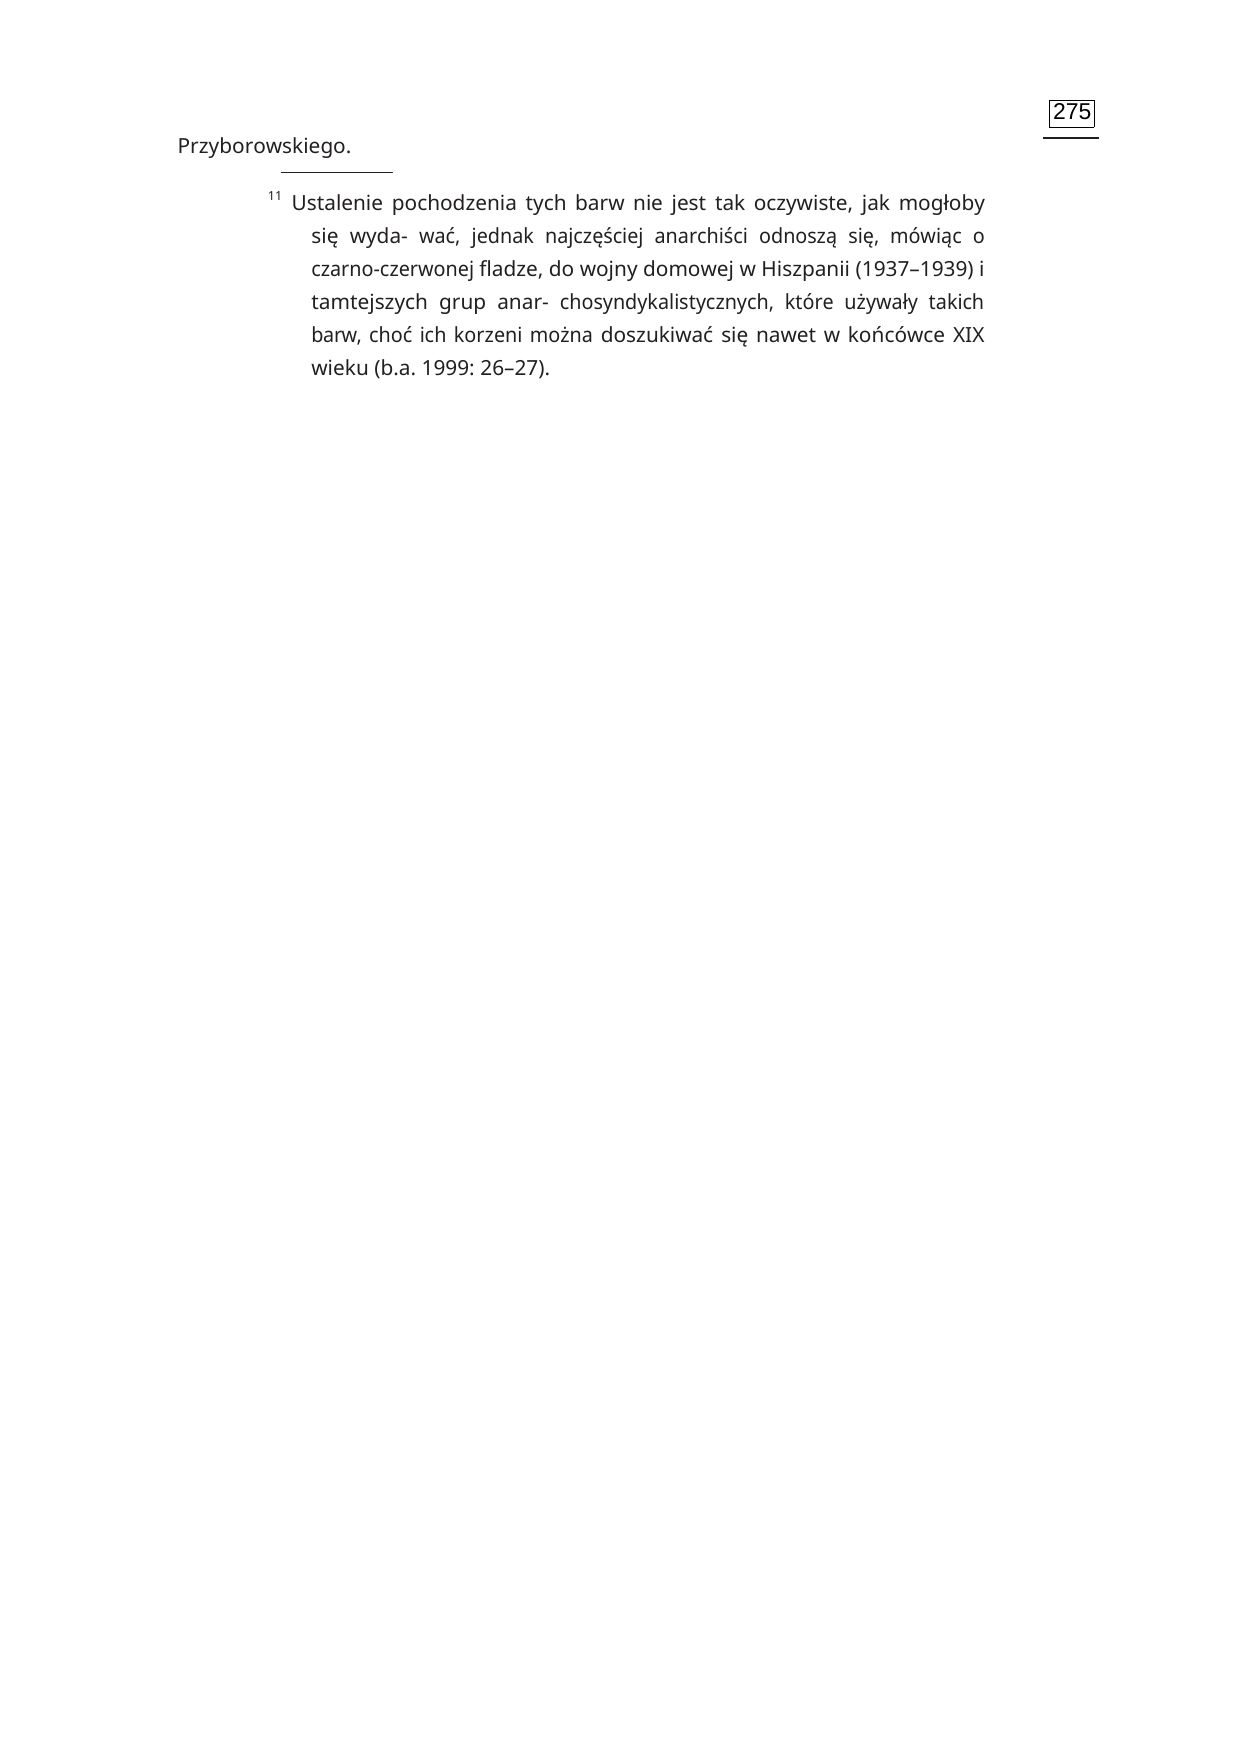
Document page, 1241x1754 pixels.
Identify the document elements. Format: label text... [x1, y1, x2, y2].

text Przyborowskiego. [177, 131, 460, 160]
text 11 Ustalenie pochodzenia tych barw nie jest tak oczywiste, jak mogłoby się wyda- wać, jednak najczęściej anarchiści odnoszą się, mówiąc o czarno-czerwonej ﬂadze, do wojny domowej w Hiszpanii (1937–1939) i tamtejszych grup anar- chosyndykalistycznych, które używały takich barw, choć ich korzeni można doszukiwać się nawet w końcówce XIX wieku (b.a. 1999: 26–27). [268, 187, 985, 381]
